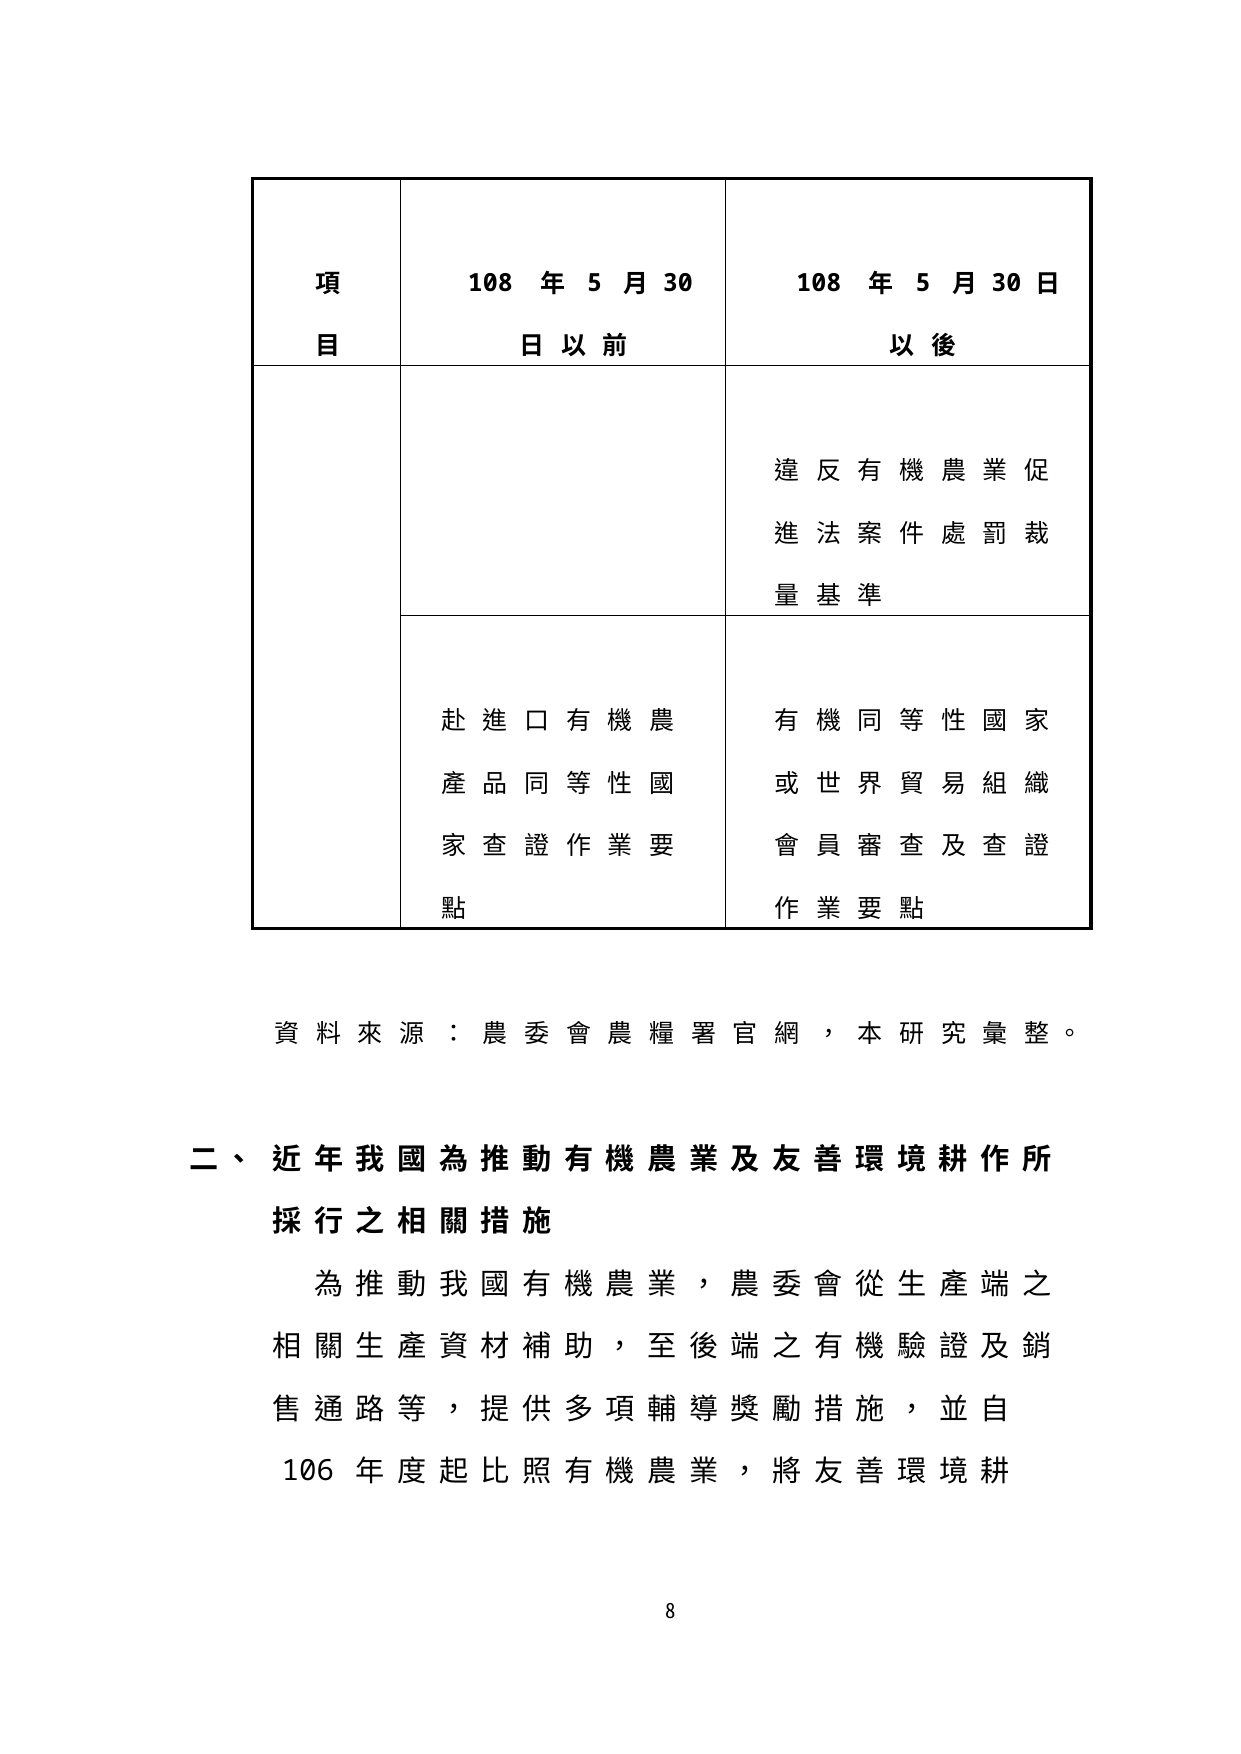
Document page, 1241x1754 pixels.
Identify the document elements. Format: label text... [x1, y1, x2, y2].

table_cell 違反有機農業促進法案件處罰裁量基準 [726, 366, 1089, 615]
table_cell 赴進口有機農產品同等性國家查證作業要點 [401, 616, 725, 927]
table_cell [401, 366, 725, 615]
table_cell 有機同等性國家或世界貿易組織會員審查及查證作業要點 [726, 616, 1089, 927]
table_header 項 目 [254, 180, 400, 365]
text 二、近年我國為推動有機農業及友善環境耕作所採行之相關措施 [183, 1115, 1058, 1240]
text 資料來源：農委會農糧署官網，本研究彙整。 [242, 990, 1058, 1052]
text 為推動我國有機農業，農委會從生產端之相關生產資材補助，至後端之有機驗證及銷售通路等，提供多項輔導獎勵措施，並自106年度起比照有機農業，將友善環境耕作納入輔導管理，共享資源，以促進我國有機農業永續發展。相關輔導措施包含：提供從事有機驗證及友善耕作之農民每年每公頃3萬元至8萬元之維護生態保育獎勵及有機農業生產補貼；辦理有機農業適用肥料、溫網室設施、簡易堆肥設施、農機具及加工設備等生產資材之補助；提供有機及友善耕作農民辦理有機農糧產品(含轉型期)生產驗證及檢驗費用補助；輔導有機農業促進區基礎環境設施改善；提供有機農業技術服務團及農糧業經營貸款；落實有機農產品品質及標示管控；輔導拓展有機及友善農產品行銷通路等(詳附表2-2)。 [242, 1240, 1058, 1490]
table_cell [254, 366, 400, 927]
table_header 108年5月30日以前 [401, 180, 725, 365]
table_header 108年5月30日以後 [726, 180, 1089, 365]
